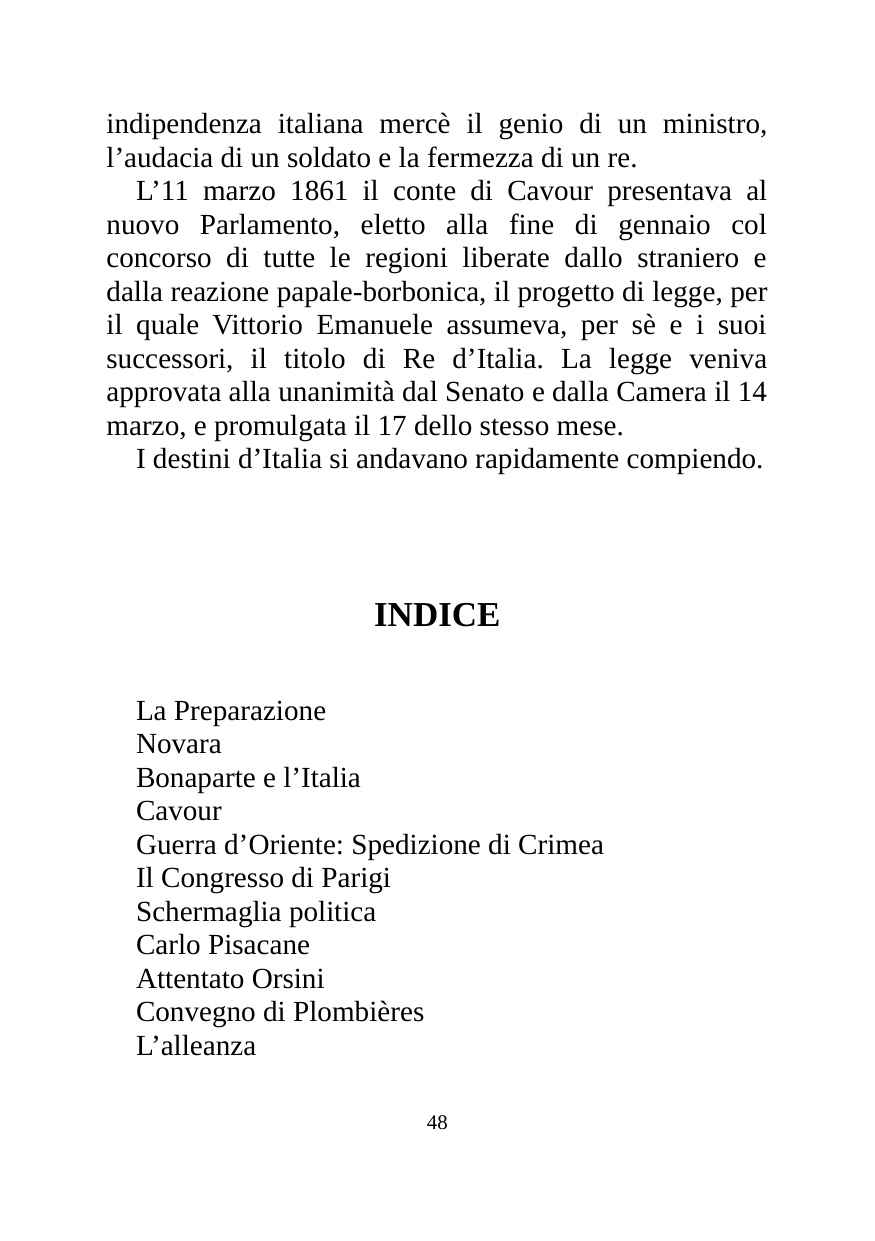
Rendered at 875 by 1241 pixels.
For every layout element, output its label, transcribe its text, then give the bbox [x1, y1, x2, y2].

text Guerra d’Oriente: Spedizione di Crimea [106, 827, 768, 860]
text Convegno di Plombières [106, 994, 768, 1028]
text L’alleanza [106, 1028, 768, 1062]
subtitle INDICE [106, 593, 768, 633]
text I destini d’Italia si andavano rapidamente compiendo. [106, 442, 768, 475]
text Novara [106, 726, 768, 760]
text L’11 marzo 1861 il conte di Cavour presentava al nuovo Parlamento, eletto alla fine di gennaio col concorso di tutte le regioni liberate dallo straniero e dalla reazione papale-borbonica, il progetto di legge, per il quale Vittorio Emanuele assumeva, per sè e i suoi successori, il titolo di Re d’Italia. La legge veniva approvata alla unanimità dal Senato e dalla Camera il 14 marzo, e promulgata il 17 dello stesso mese. [106, 173, 768, 442]
text La Preparazione [106, 693, 768, 726]
text Carlo Pisacane [106, 927, 768, 961]
text Bonaparte e l’Italia [106, 760, 768, 793]
text indipendenza italiana mercè il genio di un ministro, l’audacia di un soldato e la fermezza di un re. [106, 106, 768, 173]
text Cavour [106, 793, 768, 827]
text Attentato Orsini [106, 961, 768, 994]
text Il Congresso di Parigi [106, 860, 768, 894]
text Schermaglia politica [106, 894, 768, 927]
